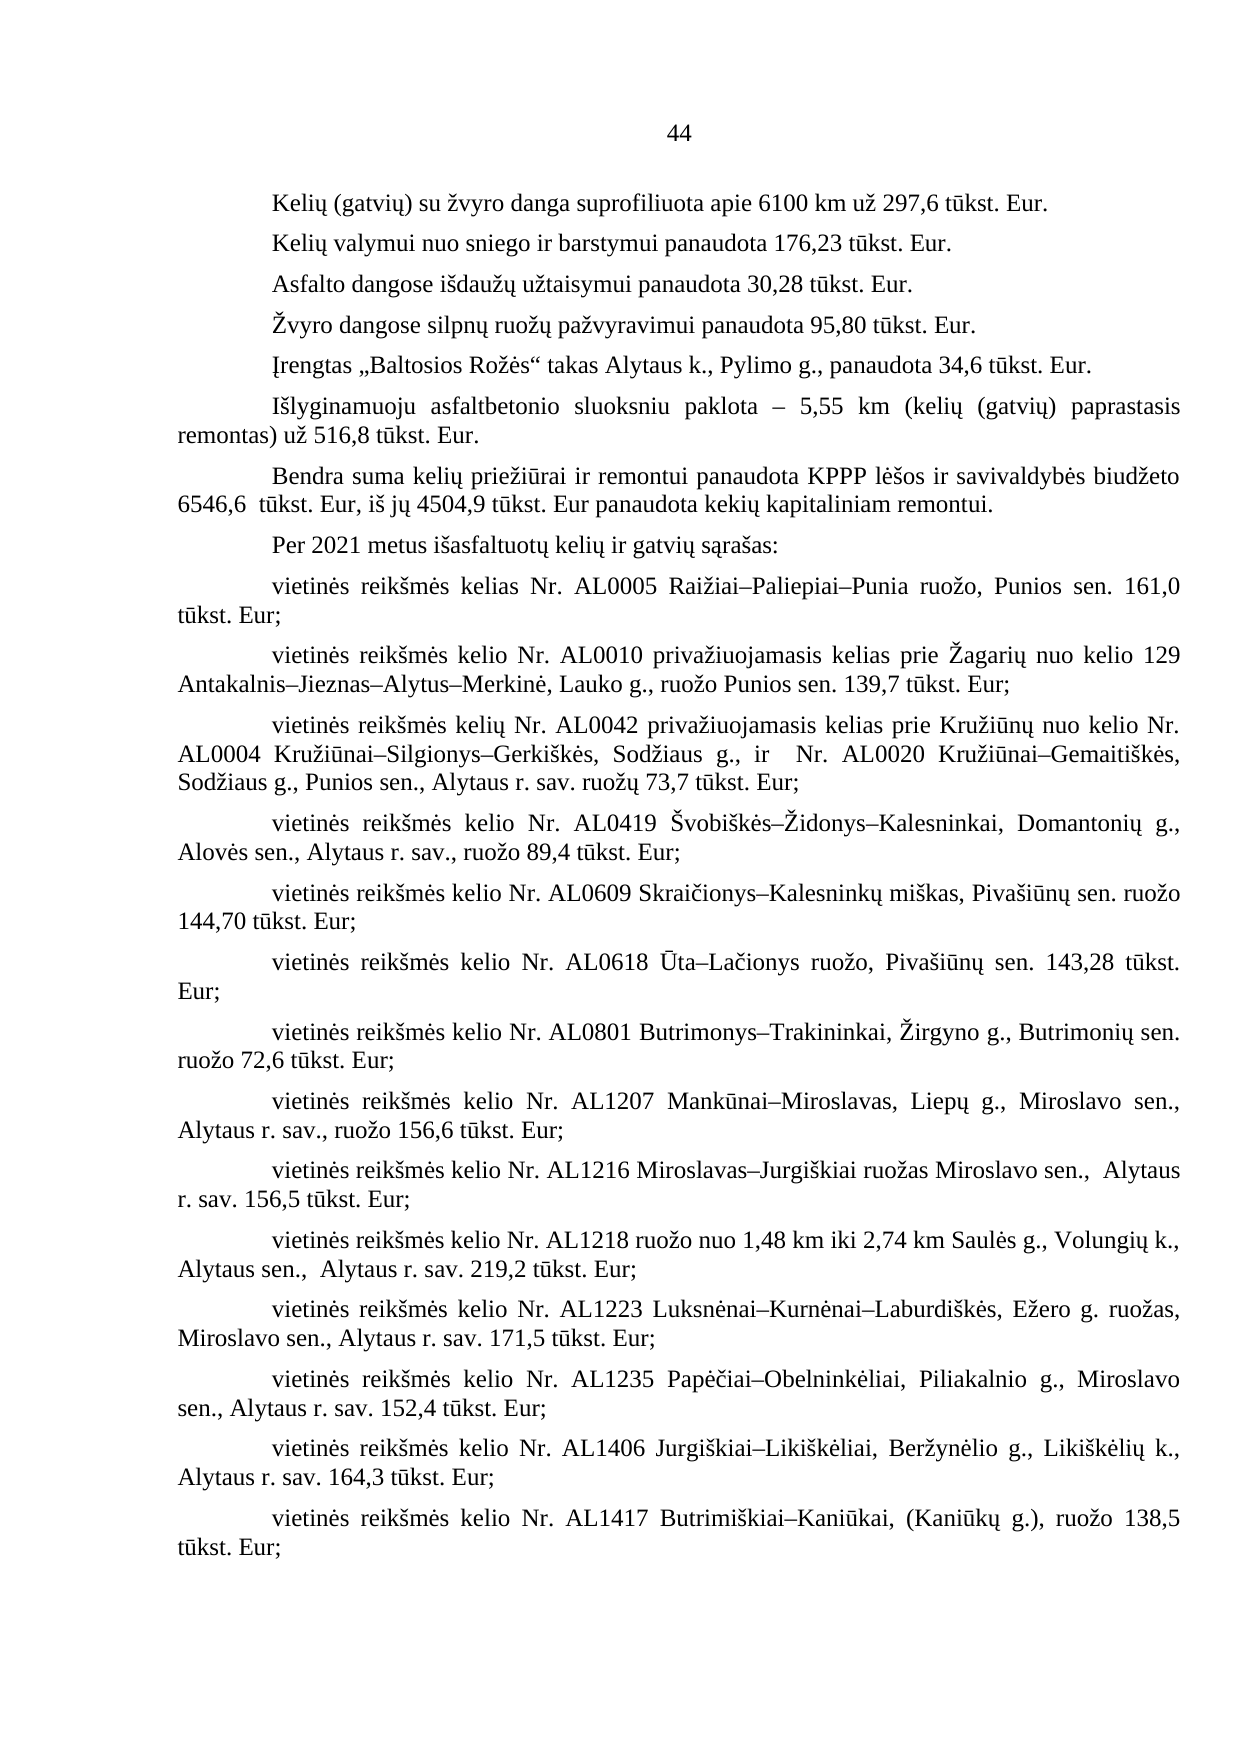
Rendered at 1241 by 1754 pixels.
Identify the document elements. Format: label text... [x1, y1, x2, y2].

text vietinės reikšmės kelio Nr. AL1417 Butrimiškiai–Kaniūkai, (Kaniūkų g.), ruožo 138,5 tūkst. Eur; [177, 1503, 1181, 1560]
text Per 2021 metus išasfaltuotų kelių ir gatvių sąrašas: [177, 530, 1181, 559]
text vietinės reikšmės kelio Nr. AL1235 Papėčiai–Obelninkėliai, Piliakalnio g., Miroslavo sen., Alytaus r. sav. 152,4 tūkst. Eur; [177, 1364, 1181, 1421]
text vietinės reikšmės kelio Nr. AL1218 ruožo nuo 1,48 km iki 2,74 km Saulės g., Volungių k., Alytaus sen., Alytaus r. sav. 219,2 tūkst. Eur; [177, 1225, 1181, 1282]
text Išlyginamuoju asfaltbetonio sluoksniu paklota – 5,55 km (kelių (gatvių) paprastasis remontas) už 516,8 tūkst. Eur. [177, 391, 1181, 449]
text vietinės reikšmės kelio Nr. AL0801 Butrimonys–Trakininkai, Žirgyno g., Butrimonių sen. ruožo 72,6 tūkst. Eur; [177, 1017, 1181, 1074]
text Žvyro dangose silpnų ruožų pažvyravimui panaudota 95,80 tūkst. Eur. [177, 310, 1181, 338]
text vietinės reikšmės kelio Nr. AL0010 privažiuojamasis kelias prie Žagarių nuo kelio 129 Antakalnis–Jieznas–Alytus–Merkinė, Lauko g., ruožo Punios sen. 139,7 tūkst. Eur; [177, 640, 1181, 698]
text Bendra suma kelių priežiūrai ir remontui panaudota KPPP lėšos ir savivaldybės biudžeto 6546,6 tūkst. Eur, iš jų 4504,9 tūkst. Eur panaudota kekių kapitaliniam remontui. [177, 461, 1181, 518]
text Įrengtas „Baltosios Rožės“ takas Alytaus k., Pylimo g., panaudota 34,6 tūkst. Eur. [177, 351, 1181, 379]
text Kelių (gatvių) su žvyro danga suprofiliuota apie 6100 km už 297,6 tūkst. Eur. [177, 188, 1181, 216]
text vietinės reikšmės kelio Nr. AL0618 Ūta–Lačionys ruožo, Pivašiūnų sen. 143,28 tūkst. Eur; [177, 947, 1181, 1004]
text vietinės reikšmės kelio Nr. AL0419 Švobiškės–Židonys–Kalesninkai, Domantonių g., Alovės sen., Alytaus r. sav., ruožo 89,4 tūkst. Eur; [177, 808, 1181, 866]
text Asfalto dangose išdaužų užtaisymui panaudota 30,28 tūkst. Eur. [177, 269, 1181, 298]
text vietinės reikšmės kelio Nr. AL1406 Jurgiškiai–Likiškėliai, Beržynėlio g., Likiškėlių k., Alytaus r. sav. 164,3 tūkst. Eur; [177, 1433, 1181, 1491]
text vietinės reikšmės kelias Nr. AL0005 Raižiai–Paliepiai–Punia ruožo, Punios sen. 161,0 tūkst. Eur; [177, 571, 1181, 628]
text vietinės reikšmės kelio Nr. AL1223 Luksnėnai–Kurnėnai–Laburdiškės, Ežero g. ruožas, Miroslavo sen., Alytaus r. sav. 171,5 tūkst. Eur; [177, 1294, 1181, 1352]
text vietinės reikšmės kelio Nr. AL1216 Miroslavas–Jurgiškiai ruožas Miroslavo sen., Alytaus r. sav. 156,5 tūkst. Eur; [177, 1156, 1181, 1213]
text vietinės reikšmės kelio Nr. AL1207 Mankūnai–Miroslavas, Liepų g., Miroslavo sen., Alytaus r. sav., ruožo 156,6 tūkst. Eur; [177, 1086, 1181, 1143]
text Kelių valymui nuo sniego ir barstymui panaudota 176,23 tūkst. Eur. [177, 228, 1181, 257]
text vietinės reikšmės kelių Nr. AL0042 privažiuojamasis kelias prie Kružiūnų nuo kelio Nr. AL0004 Kružiūnai–Silgionys–Gerkiškės, Sodžiaus g., ir Nr. AL0020 Kružiūnai–Gemaitiškės, Sodžiaus g., Punios sen., Alytaus r. sav. ruožų 73,7 tūkst. Eur; [177, 710, 1181, 796]
text vietinės reikšmės kelio Nr. AL0609 Skraičionys–Kalesninkų miškas, Pivašiūnų sen. ruožo 144,70 tūkst. Eur; [177, 878, 1181, 935]
